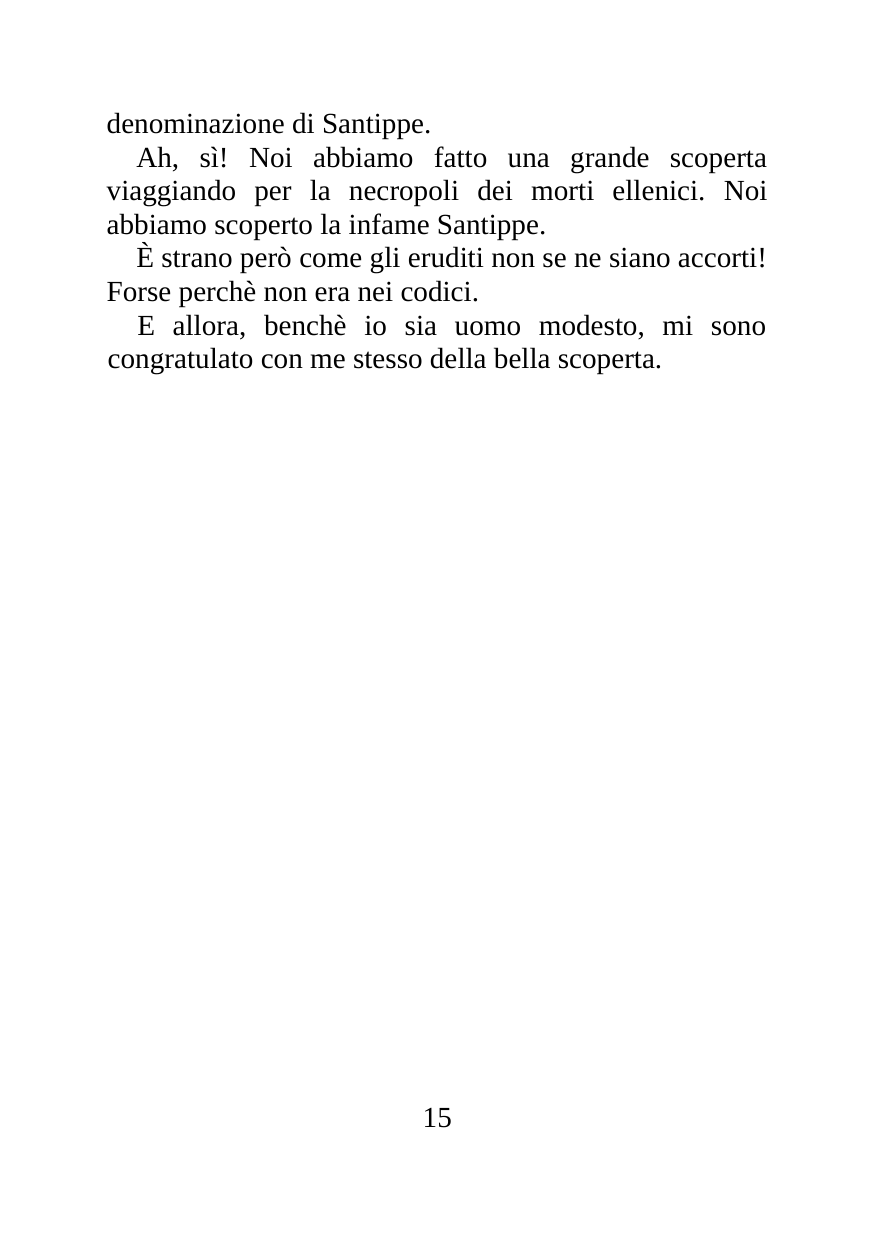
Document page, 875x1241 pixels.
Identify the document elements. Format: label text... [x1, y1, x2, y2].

text Ah, sì! Noi abbiamo fatto una grande scoperta viaggiando per la necropoli dei morti ellenici. Noi abbiamo scoperto la infame Santippe. [106, 140, 768, 241]
text È strano però come gli eruditi non se ne siano accorti! Forse perchè non era nei codici. [106, 241, 768, 308]
text denominazione di Santippe. [106, 106, 768, 140]
text E allora, benchè io sia uomo modesto, mi sono congratulato con me stesso della bella scoperta. [107, 308, 767, 375]
